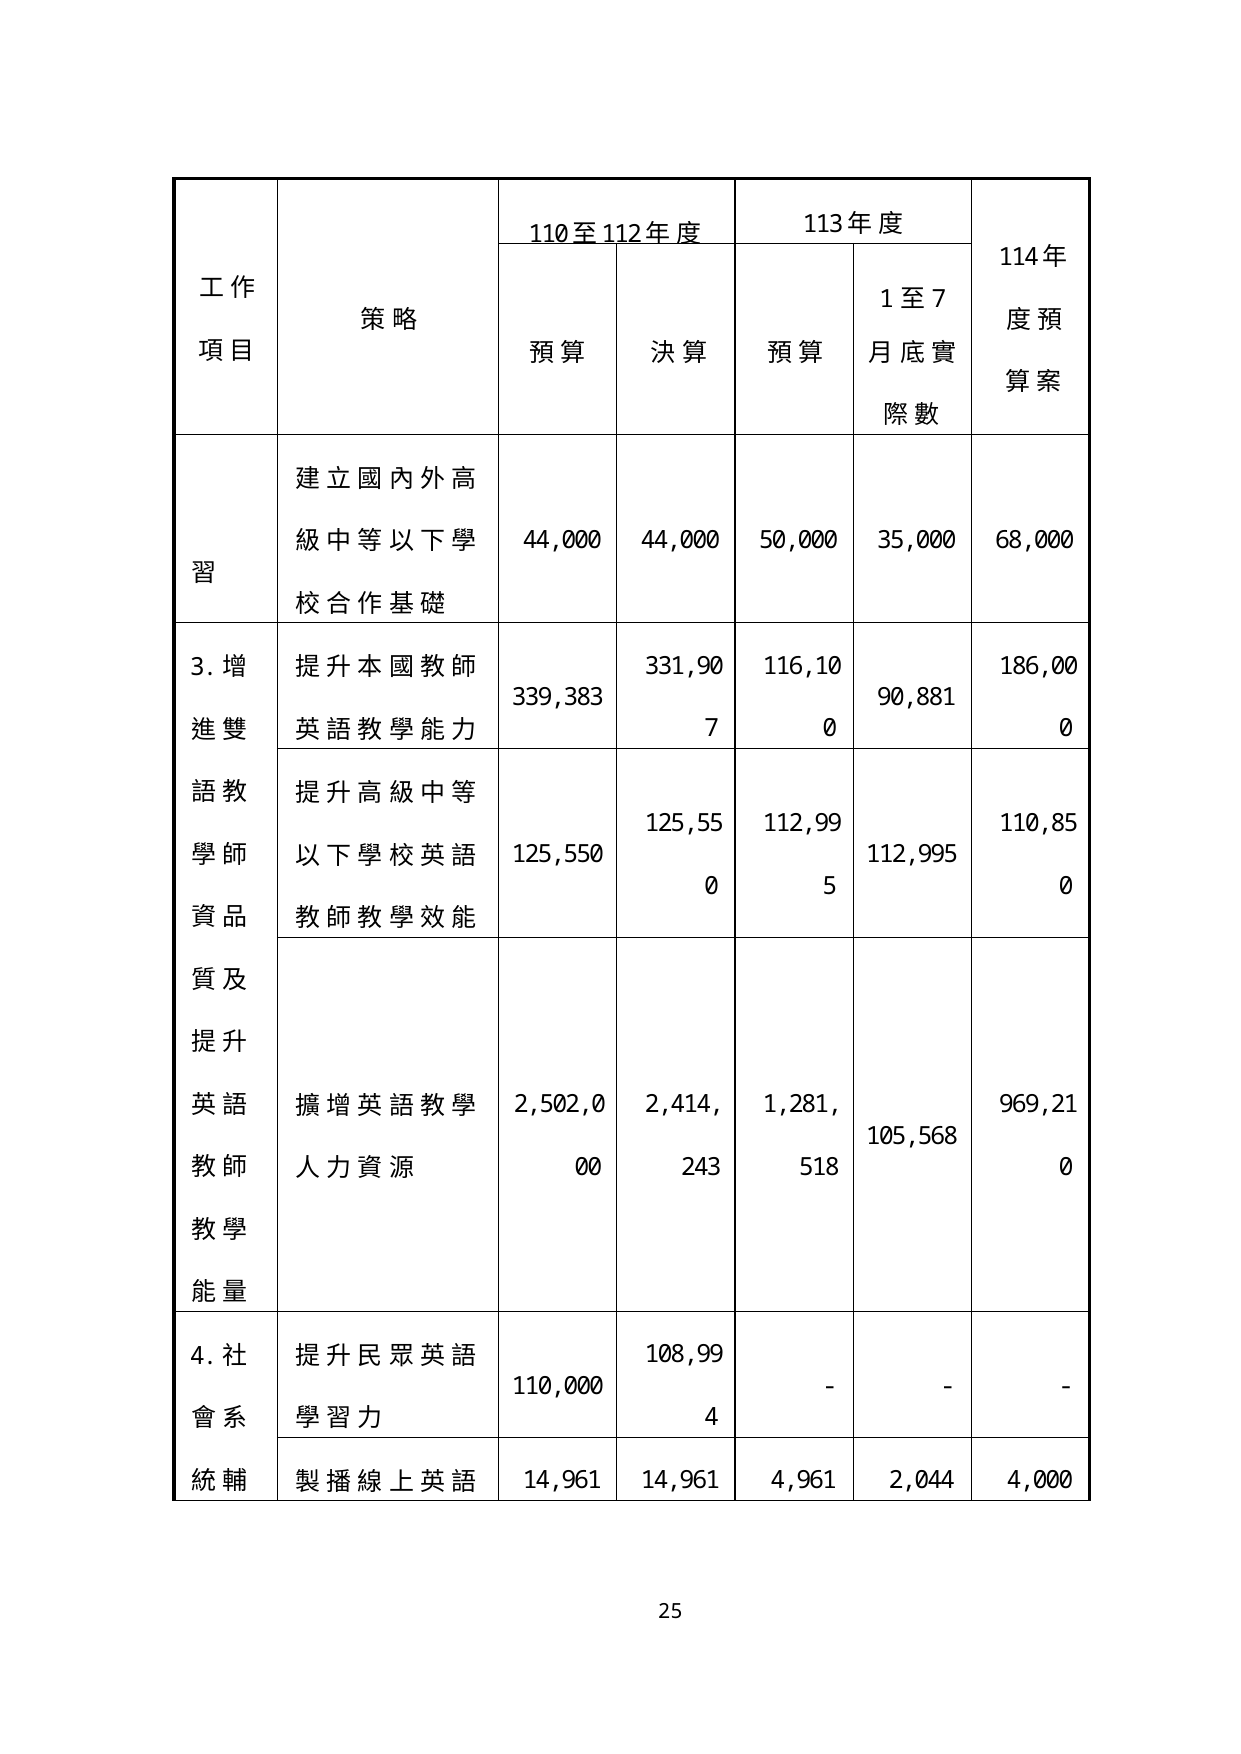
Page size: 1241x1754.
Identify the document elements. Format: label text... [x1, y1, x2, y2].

table_cell 預算 [736, 244, 853, 433]
table_cell 14,961 [499, 1438, 616, 1500]
table_cell 提升民眾英語學習力 [278, 1312, 498, 1437]
table_cell 4,961 [736, 1438, 853, 1500]
table_cell 112,995 [854, 749, 971, 937]
table_cell 擴增英語教學人力資源 [278, 938, 498, 1311]
table_header 策略 [278, 180, 498, 433]
table_header 113年度 [736, 180, 971, 243]
table_cell 331,907 [617, 623, 734, 748]
table_cell 製播線上英語 [278, 1438, 498, 1500]
table_cell 1至7月底實際數 [854, 244, 971, 433]
table_cell 68,000 [972, 435, 1088, 622]
table_cell 125,550 [499, 749, 616, 937]
table_header 114年度預算案 [972, 180, 1088, 433]
table_cell 125,550 [617, 749, 734, 937]
table_cell 決算 [617, 244, 734, 433]
table_cell 習 [176, 435, 277, 622]
table_cell 預算 [499, 244, 616, 433]
table_cell 建立國內外高級中等以下學校合作基礎 [278, 435, 498, 622]
table_cell - [972, 1312, 1088, 1437]
table_cell 4,000 [972, 1438, 1088, 1500]
table_cell 186,000 [972, 623, 1088, 748]
table_cell 1,281,518 [736, 938, 853, 1311]
table_cell - [854, 1312, 971, 1437]
table_cell 14,961 [617, 1438, 734, 1500]
table_cell 2,414,243 [617, 938, 734, 1311]
table_cell 108,994 [617, 1312, 734, 1437]
table_cell 2,044 [854, 1438, 971, 1500]
table_cell 969,210 [972, 938, 1088, 1311]
table_cell - [736, 1312, 853, 1437]
table_cell 105,568 [854, 938, 971, 1311]
table_cell 35,000 [854, 435, 971, 622]
table_cell 提升本國教師英語教學能力 [278, 623, 498, 748]
table_cell 50,000 [736, 435, 853, 622]
table_cell 116,100 [736, 623, 853, 748]
table_cell 提升高級中等以下學校英語教師教學效能 [278, 749, 498, 937]
table_cell 90,881 [854, 623, 971, 748]
table_cell 3.增進雙語教學師資品質及提升英語教師教學能量 [176, 623, 277, 1311]
table_cell 112,995 [736, 749, 853, 937]
table_header 110至112年度 [499, 180, 734, 243]
table_cell 2,502,000 [499, 938, 616, 1311]
table_cell 339,383 [499, 623, 616, 748]
table_cell 44,000 [499, 435, 616, 622]
table_cell 110,000 [499, 1312, 616, 1437]
table_cell 44,000 [617, 435, 734, 622]
table_header 工作項目 [176, 180, 277, 433]
table_cell 4.社會系統輔助英語學習 [176, 1312, 277, 1500]
table_cell 110,850 [972, 749, 1088, 937]
